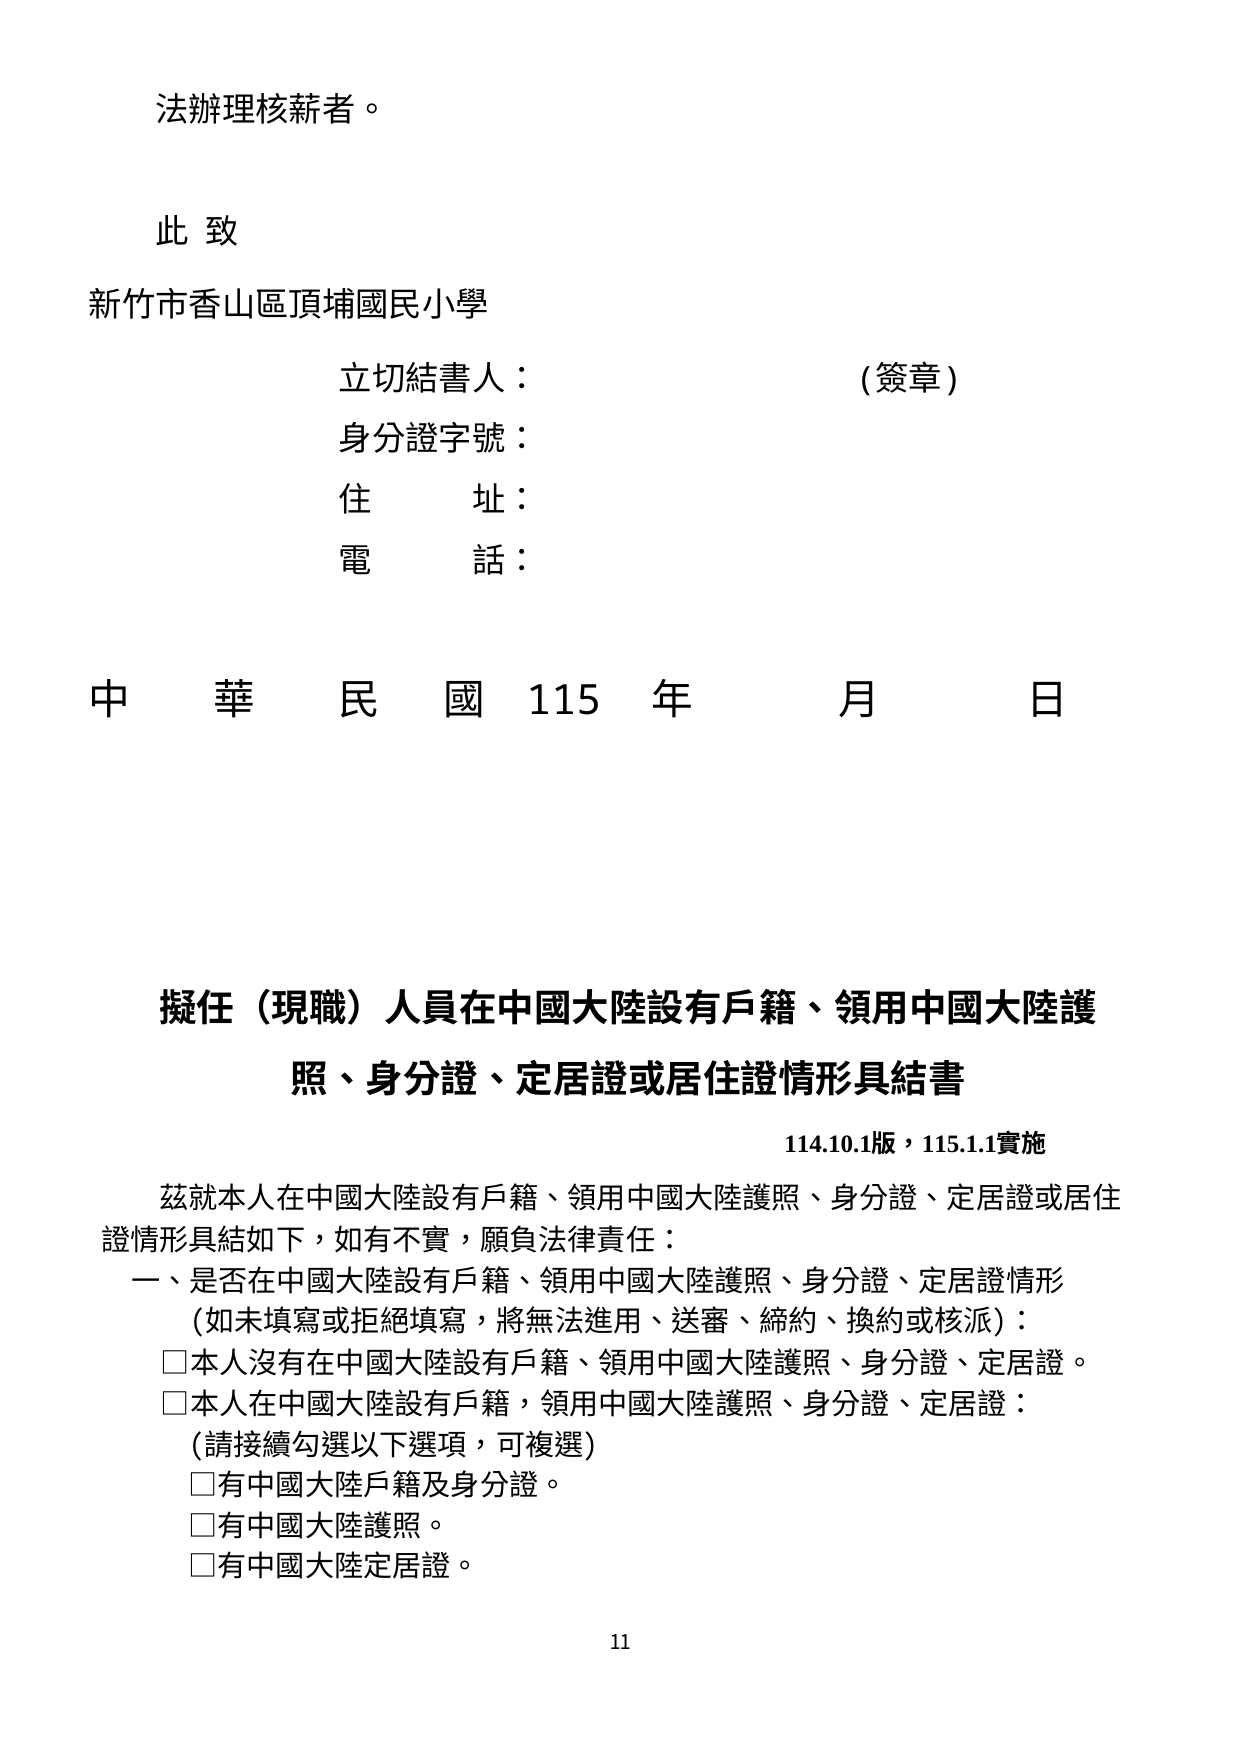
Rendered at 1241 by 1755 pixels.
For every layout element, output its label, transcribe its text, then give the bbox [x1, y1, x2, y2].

text 照、身分證、定居證或居住證情形具結書 [126, 1053, 1130, 1102]
text (如未填寫或拒絕填寫，將無法進用、送審、締約、換約或核派)： [190, 1299, 1152, 1340]
text □有中國大陸戶籍及身分證。 [188, 1463, 1152, 1504]
text □有中國大陸護照。 [188, 1504, 1152, 1544]
text (請接續勾選以下選項，可複選) [189, 1422, 1152, 1463]
text □有中國大陸定居證。 [188, 1544, 1152, 1585]
subtitle 茲就本人在中國大陸設有戶籍、領用中國大陸護照、身分證、定居證或居住證情形具結如下，如有不實，願負法律責任： [101, 1176, 1140, 1258]
text 中 華 民 國 115 年 月 日 [89, 670, 1130, 725]
text 擬任（現職）人員在中國大陸設有戶籍、領用中國大陸護 [126, 982, 1130, 1031]
text 身分證字號： [89, 412, 1152, 460]
text 法辦理核薪者。 [89, 75, 1152, 133]
text 住 址： [89, 473, 1152, 521]
text 新竹市香山區頂埔國民小學 [89, 278, 1152, 326]
text □本人沒有在中國大陸設有戶籍、領用中國大陸護照、身分證、定居證。 [161, 1340, 1142, 1382]
text □本人在中國大陸設有戶籍，領用中國大陸護照、身分證、定居證： [161, 1382, 1152, 1422]
text 一、是否在中國大陸設有戶籍、領用中國大陸護照、身分證、定居證情形 [131, 1259, 1152, 1299]
text 此 致 [89, 205, 1152, 253]
text 電 話： [89, 534, 1152, 582]
text 立切結書人： (簽章) [89, 351, 1152, 400]
text 114.10.1版，115.1.1實施 [784, 1124, 1152, 1160]
